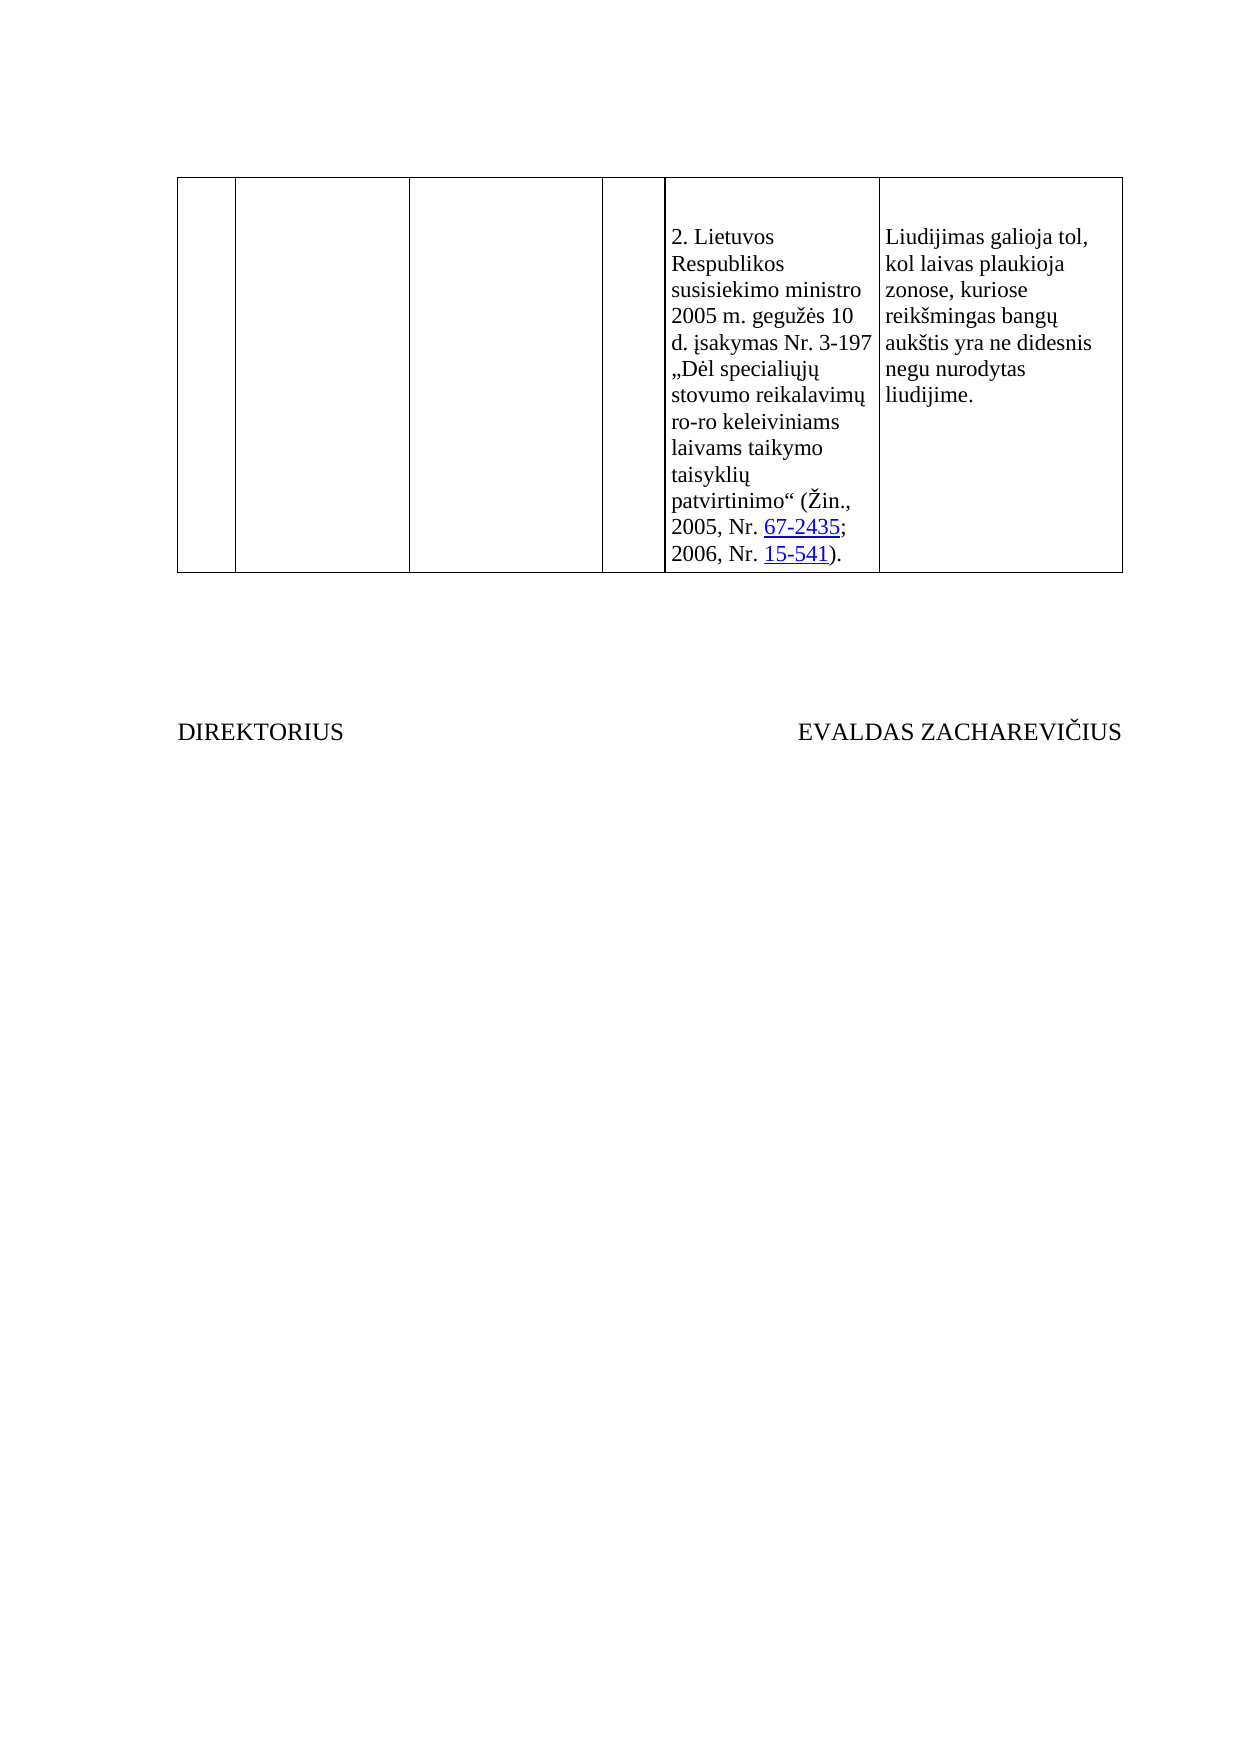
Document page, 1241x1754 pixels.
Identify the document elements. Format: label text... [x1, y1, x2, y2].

table_cell [178, 178, 235, 572]
table_cell [666, 178, 879, 216]
table_cell [880, 178, 1122, 216]
table_cell 2. Lietuvos Respublikos susisiekimo ministro 2005 m. gegužės 10 d. įsakymas Nr. 3-197 „Dėl specialiųjų stovumo reikalavimų ro-ro keleiviniams laivams taikymo taisyklių patvirtinimo“ (Žin., 2005, Nr. 67-2435; 2006, Nr. 15-541). [666, 216, 879, 572]
table_cell Liudijimas galioja tol, kol laivas plaukioja zonose, kuriose reikšmingas bangų aukštis yra ne didesnis negu nurodytas liudijime. [880, 216, 1122, 572]
table_cell [410, 178, 602, 572]
table_cell [603, 178, 664, 572]
text Direktorius Evaldas Zacharevičius [177, 717, 1181, 746]
table_cell [236, 178, 409, 572]
